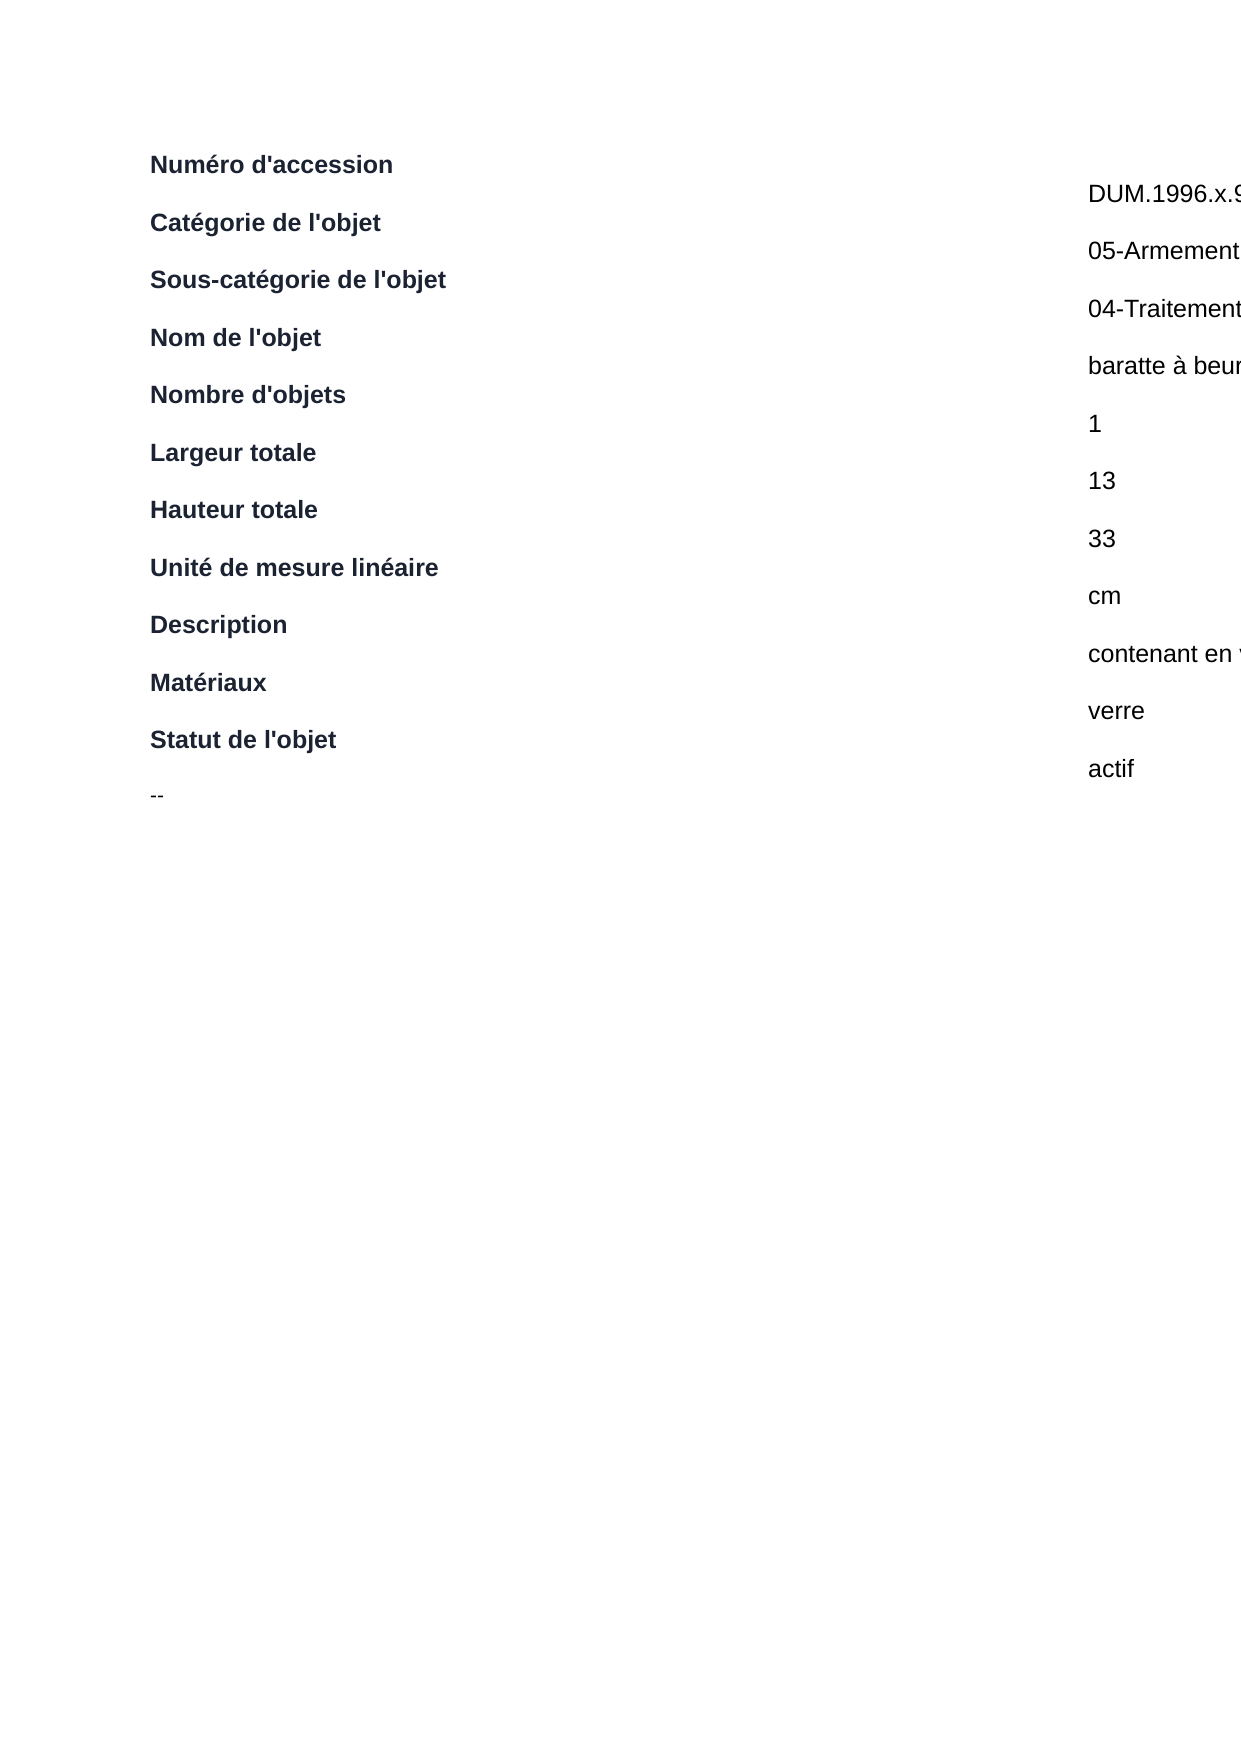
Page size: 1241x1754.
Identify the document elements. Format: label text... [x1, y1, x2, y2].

text 05-Armement, sciences et technologies [1088, 236, 1240, 265]
text Nombre d'objets [150, 380, 1090, 409]
text Statut de l'objet [150, 725, 1090, 754]
text Catégorie de l'objet [150, 207, 1090, 236]
text 13 [1088, 466, 1240, 495]
text Nom de l'objet [150, 322, 1090, 351]
text Unité de mesure linéaire [150, 552, 1090, 581]
text Largeur totale [150, 437, 1090, 466]
text 1 [1088, 409, 1240, 437]
text Description [150, 610, 1090, 639]
text contenant en verre transparent. Quatre pales. Mécanisme d'engrenage s'activant avec une manivelle. Poignée de bois. Mécanisme vissable [1088, 639, 1240, 667]
text Matériaux [150, 667, 1090, 696]
text Sous-catégorie de l'objet [150, 265, 1090, 294]
text 04-Traitement des aliments [1088, 294, 1240, 322]
text 33 [1088, 524, 1240, 552]
text DUM.1996.x.941 [1088, 179, 1240, 207]
text verre [1088, 696, 1240, 725]
text Hauteur totale [150, 495, 1090, 524]
text cm [1088, 581, 1240, 610]
text Numéro d'accession [150, 150, 1090, 179]
text actif [1088, 754, 1240, 782]
text baratte à beurre [1088, 351, 1240, 380]
text -- [150, 782, 1090, 806]
